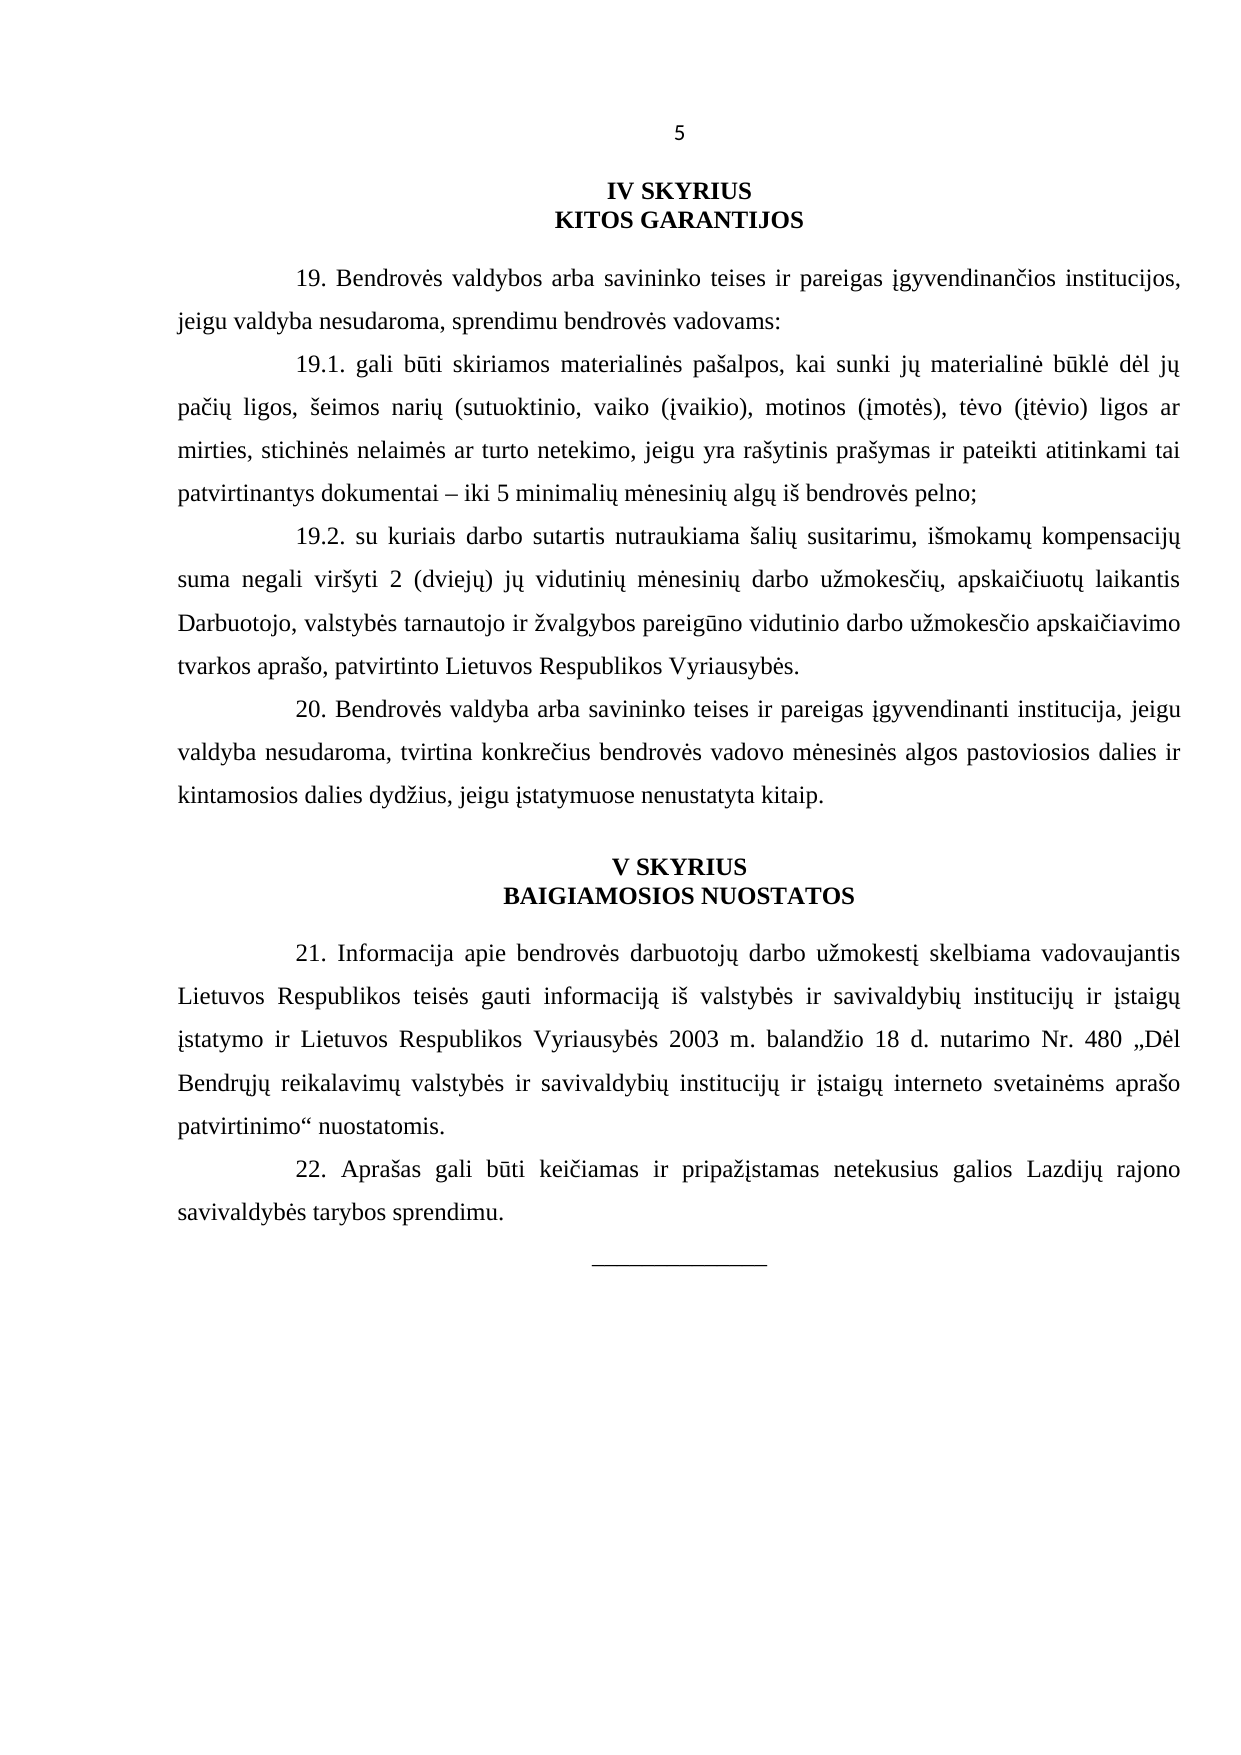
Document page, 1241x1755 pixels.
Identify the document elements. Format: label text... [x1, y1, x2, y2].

text 19.1. gali būti skiriamos materialinės pašalpos, kai sunki jų materialinė būklė dėl jų pačių ligos, šeimos narių (sutuoktinio, vaiko (įvaikio), motinos (įmotės), tėvo (įtėvio) ligos ar mirties, stichinės nelaimės ar turto netekimo, jeigu yra rašytinis prašymas ir pateikti atitinkami tai patvirtinantys dokumentai – iki 5 minimalių mėnesinių algų iš bendrovės pelno; [177, 349, 1181, 507]
text V SKYRIUS [177, 852, 1181, 881]
text KITOS GARANTIJOS [177, 205, 1181, 234]
text ______________ [177, 1240, 1181, 1269]
text 19. Bendrovės valdybos arba savininko teises ir pareigas įgyvendinančios institucijos, jeigu valdyba nesudaroma, sprendimu bendrovės vadovams: [177, 263, 1181, 334]
text 20. Bendrovės valdyba arba savininko teises ir pareigas įgyvendinanti institucija, jeigu valdyba nesudaroma, tvirtina konkrečius bendrovės vadovo mėnesinės algos pastoviosios dalies ir kintamosios dalies dydžius, jeigu įstatymuose nenustatyta kitaip. [177, 694, 1181, 809]
text IV SKYRIUS [177, 176, 1181, 205]
text BAIGIAMOSIOS NUOSTATOS [177, 881, 1181, 909]
text 22. Aprašas gali būti keičiamas ir pripažįstamas netekusius galios Lazdijų rajono savivaldybės tarybos sprendimu. [177, 1154, 1181, 1226]
text 21. Informacija apie bendrovės darbuotojų darbo užmokestį skelbiama vadovaujantis Lietuvos Respublikos teisės gauti informaciją iš valstybės ir savivaldybių institucijų ir įstaigų įstatymo ir Lietuvos Respublikos Vyriausybės 2003 m. balandžio 18 d. nutarimo Nr. 480 „Dėl Bendrųjų reikalavimų valstybės ir savivaldybių institucijų ir įstaigų interneto svetainėms aprašo patvirtinimo“ nuostatomis. [177, 938, 1181, 1139]
text 19.2. su kuriais darbo sutartis nutraukiama šalių susitarimu, išmokamų kompensacijų suma negali viršyti 2 (dviejų) jų vidutinių mėnesinių darbo užmokesčių, apskaičiuotų laikantis Darbuotojo, valstybės tarnautojo ir žvalgybos pareigūno vidutinio darbo užmokesčio apskaičiavimo tvarkos aprašo, patvirtinto Lietuvos Respublikos Vyriausybės. [177, 521, 1181, 679]
